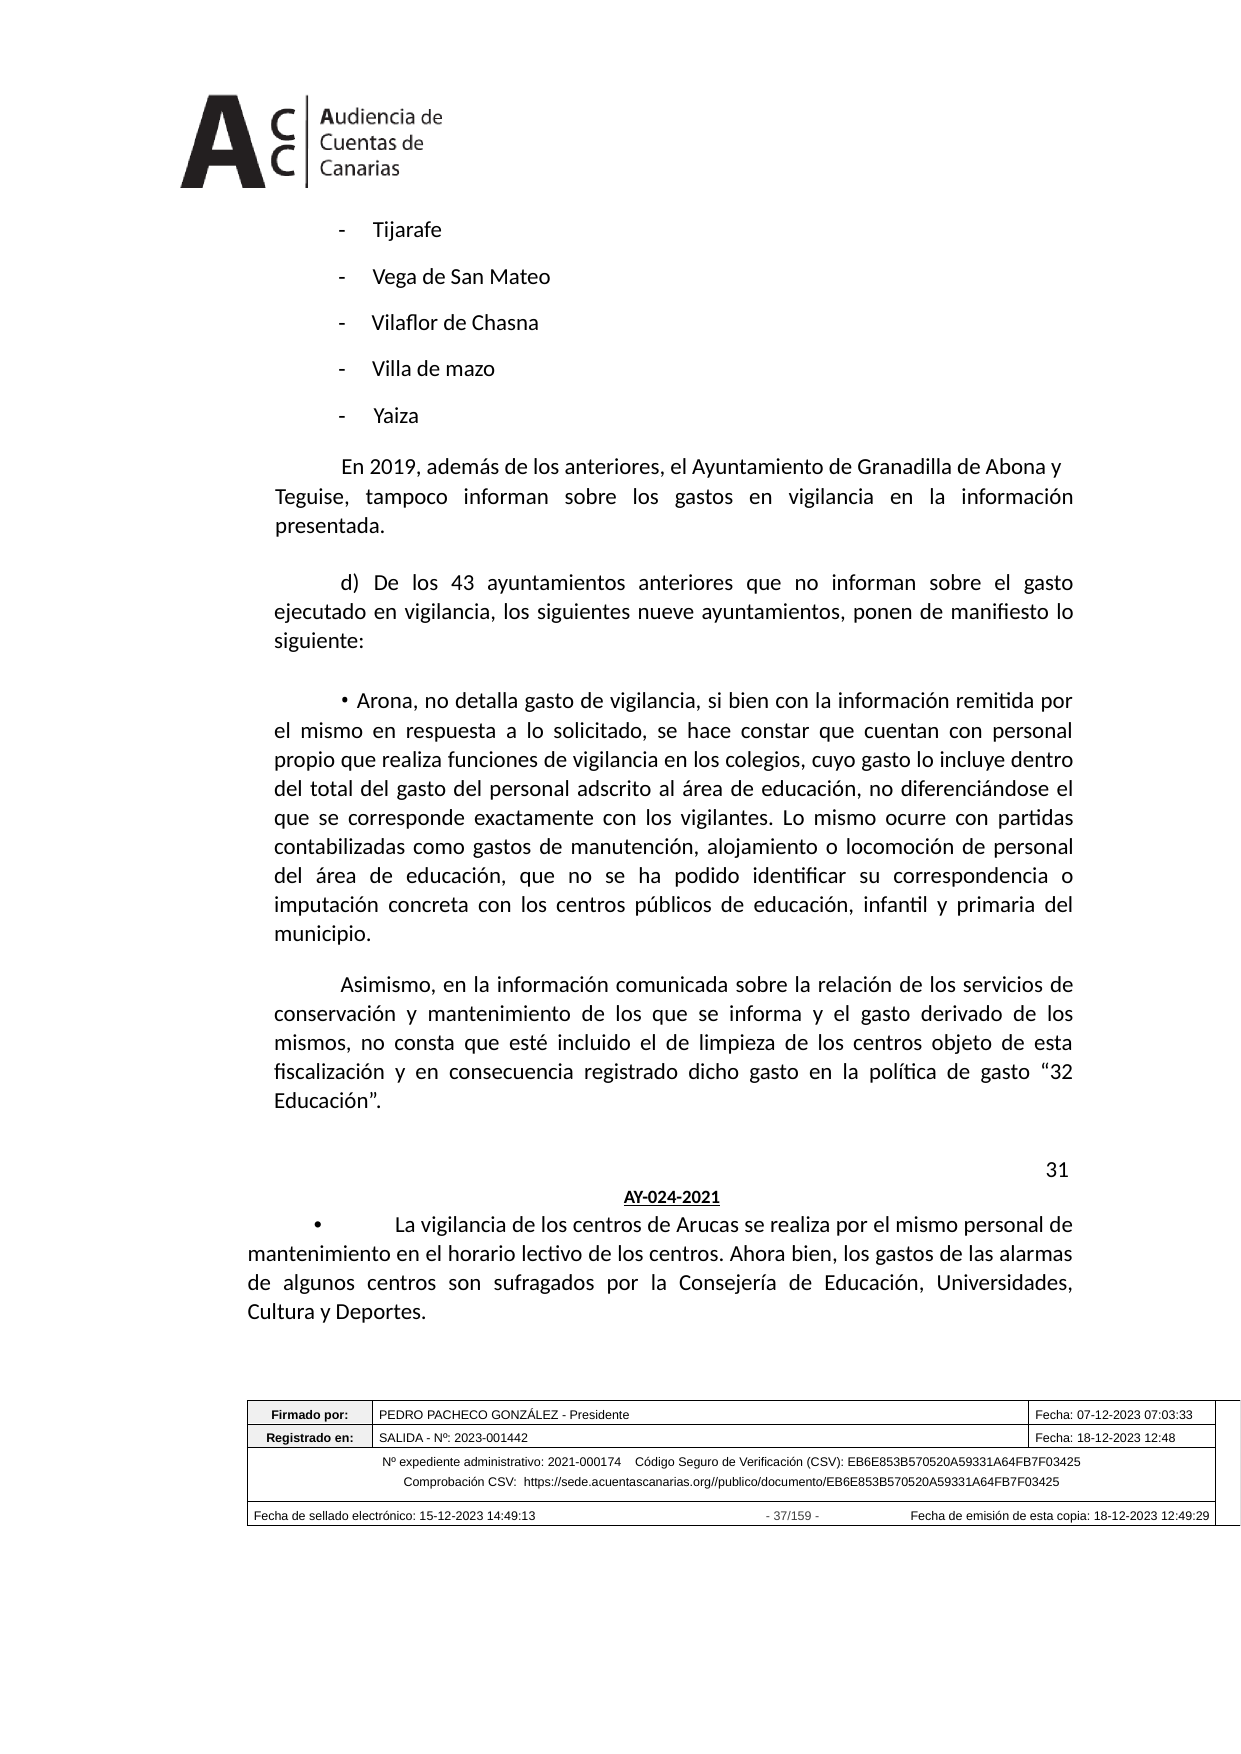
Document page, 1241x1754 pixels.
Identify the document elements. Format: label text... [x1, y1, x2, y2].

text ‐ Tijarafe [247, 216, 1100, 243]
text • Arona, no detalla gasto de vigilancia, si bien con la información remitida por el mismo en respuesta a lo solicitado, se hace constar que cuentan con personal propio que realiza funciones de vigilancia en los colegios, cuyo gasto lo incluye dentro del total del gasto del personal adscrito al área de educación, no diferenciándose el que se corresponde exactamente con los vigilantes. Lo mismo ocurre con partidas contabilizadas como gastos de manutención, alojamiento o locomoción de personal del área de educación, que no se ha podido identificar su correspondencia o imputación concreta con los centros públicos de educación, infantil y primaria del municipio. [274, 684, 1074, 948]
text ‐ Yaiza [247, 401, 1100, 429]
text ‐ Vega de San Mateo [247, 262, 1100, 290]
text d) De los 43 ayuntamientos anteriores que no informan sobre el gasto ejecutado en vigilancia, los siguientes nueve ayuntamientos, ponen de manifiesto lo siguiente: [274, 568, 1074, 654]
text En 2019, además de los anteriores, el Ayuntamiento de Granadilla de Abona y [341, 452, 1074, 480]
text Asimismo, en la información comunicada sobre la relación de los servicios de conservación y mantenimiento de los que se informa y el gasto derivado de los mismos, no consta que esté incluido el de limpieza de los centros objeto de esta fiscalización y en consecuencia registrado dicho gasto en la política de gasto “32 Educación”. [274, 970, 1074, 1114]
text ‐ Villa de mazo [247, 354, 1100, 383]
text Teguise, tampoco informan sobre los gastos en vigilancia en la información presentada. [275, 482, 1074, 539]
list La vigilancia de los centros de Arucas se realiza por el mismo personal de mantenimiento en el horario lectivo de los centros. Ahora bien, los gastos de las alarmas de algunos centros son sufragados por la Consejería de Educación, Universidades, Cultura y Deportes. [247, 1210, 1074, 1325]
text 31 [247, 1155, 1074, 1183]
text ‐ Vilaflor de Chasna [247, 308, 1100, 336]
subtitle AY-024-2021 [261, 1185, 1087, 1208]
